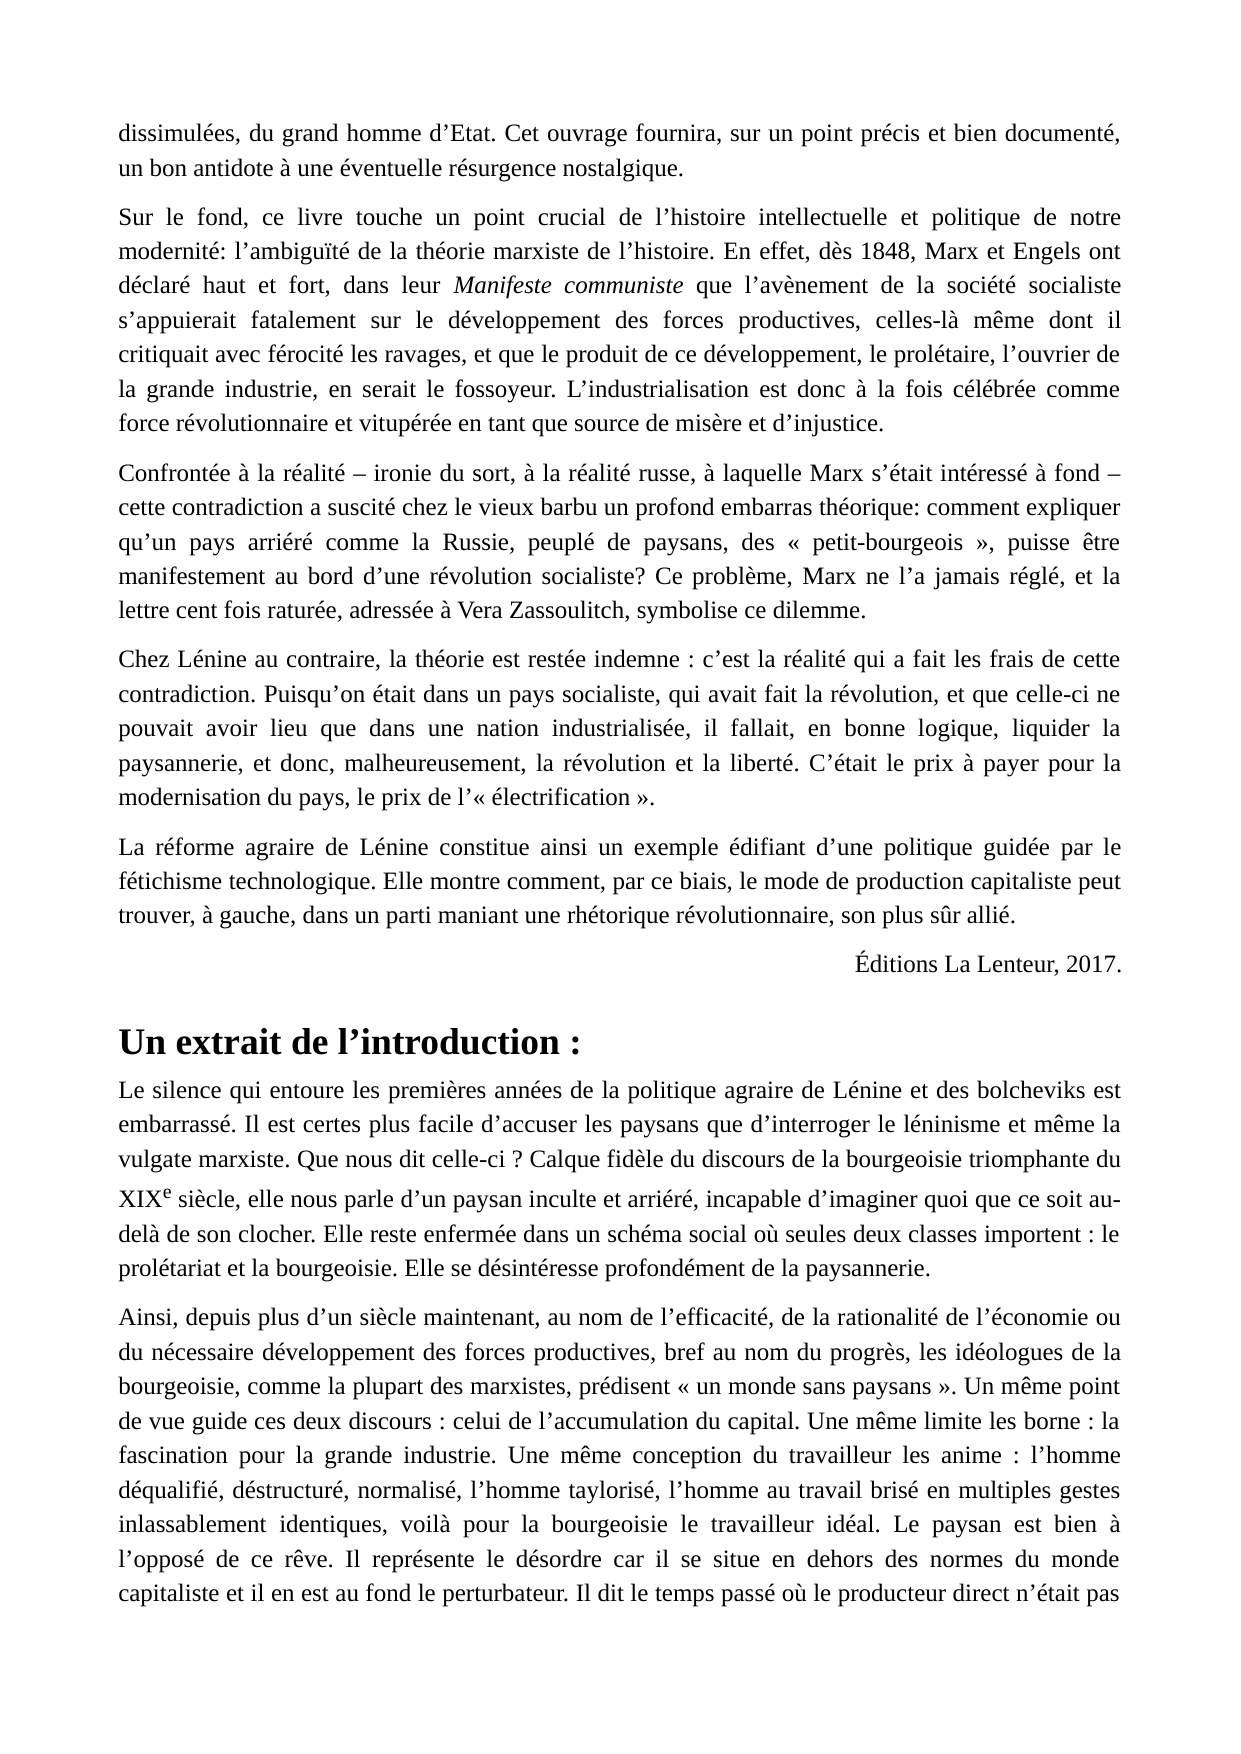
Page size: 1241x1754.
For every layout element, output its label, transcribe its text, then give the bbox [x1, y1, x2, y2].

text dissimulées, du grand homme d’Etat. Cet ouvrage fournira, sur un point précis et bien documenté, un bon antidote à une éventuelle résurgence nostalgique. [118, 118, 1122, 181]
text Ainsi, depuis plus d’un siècle maintenant, au nom de l’efficacité, de la rationalité de l’économie ou du nécessaire développement des forces productives, bref au nom du progrès, les idéologues de la bourgeoisie, comme la plupart des marxistes, prédisent « un monde sans paysans ». Un même point de vue guide ces deux discours : celui de l’accumulation du capital. Une même limite les borne : la fascination pour la grande industrie. Une même conception du travailleur les anime : l’homme déqualifié, déstructuré, normalisé, l’homme taylorisé, l’homme au travail brisé en multiples gestes inlassablement identiques, voilà pour la bourgeoisie le travailleur idéal. Le paysan est bien à l’opposé de ce rêve. Il représente le désordre car il se situe en dehors des normes du monde capitaliste et il en est au fond le perturbateur. Il dit le temps passé où le producteur direct n’était pas [118, 1302, 1122, 1607]
text Le silence qui entoure les premières années de la politique agraire de Lénine et des bolcheviks est embarrassé. Il est certes plus facile d’accuser les paysans que d’interroger le léninisme et même la vulgate marxiste. Que nous dit celle-ci ? Calque fidèle du discours de la bourgeoisie triomphante du XIXe siècle, elle nous parle d’un paysan inculte et arriéré, incapable d’imaginer quoi que ce soit au-delà de son clocher. Elle reste enfermée dans un schéma social où seules deux classes importent : le prolétariat et la bourgeoisie. Elle se désintéresse profondément de la paysannerie. [118, 1075, 1122, 1282]
subtitle Un extrait de l’introduction : [118, 1019, 1122, 1063]
text La réforme agraire de Lénine constitue ainsi un exemple édifiant d’une politique guidée par le fétichisme technologique. Elle montre comment, par ce biais, le mode de production capitaliste peut trouver, à gauche, dans un parti maniant une rhétorique révolutionnaire, son plus sûr allié. [118, 832, 1122, 929]
text Sur le fond, ce livre touche un point crucial de l’histoire intellectuelle et politique de notre modernité: l’ambiguïté de la théorie marxiste de l’histoire. En effet, dès 1848, Marx et Engels ont déclaré haut et fort, dans leur Manifeste communiste que l’avènement de la société socialiste s’appuierait fatalement sur le développement des forces productives, celles-là même dont il critiquait avec férocité les ravages, et que le produit de ce développement, le prolétaire, l’ouvrier de la grande industrie, en serait le fossoyeur. L’industrialisation est donc à la fois célébrée comme force révolutionnaire et vitupérée en tant que source de misère et d’injustice. [118, 202, 1122, 437]
text Chez Lénine au contraire, la théorie est restée indemne : c’est la réalité qui a fait les frais de cette contradiction. Puisqu’on était dans un pays socialiste, qui avait fait la révolution, et que celle-ci ne pouvait avoir lieu que dans une nation industrialisée, il fallait, en bonne logique, liquider la paysannerie, et donc, malheureusement, la révolution et la liberté. C’était le prix à payer pour la modernisation du pays, le prix de l’« électrification ». [118, 644, 1122, 811]
text Confrontée à la réalité – ironie du sort, à la réalité russe, à laquelle Marx s’était intéressé à fond – cette contradiction a suscité chez le vieux barbu un profond embarras théorique: comment expliquer qu’un pays arriéré comme la Russie, peuplé de paysans, des « petit-bourgeois », puisse être manifestement au bord d’une révolution socialiste? Ce problème, Marx ne l’a jamais réglé, et la lettre cent fois raturée, adressée à Vera Zassoulitch, symbolise ce dilemme. [118, 458, 1122, 624]
text Éditions La Lenteur, 2017. [118, 949, 1122, 978]
